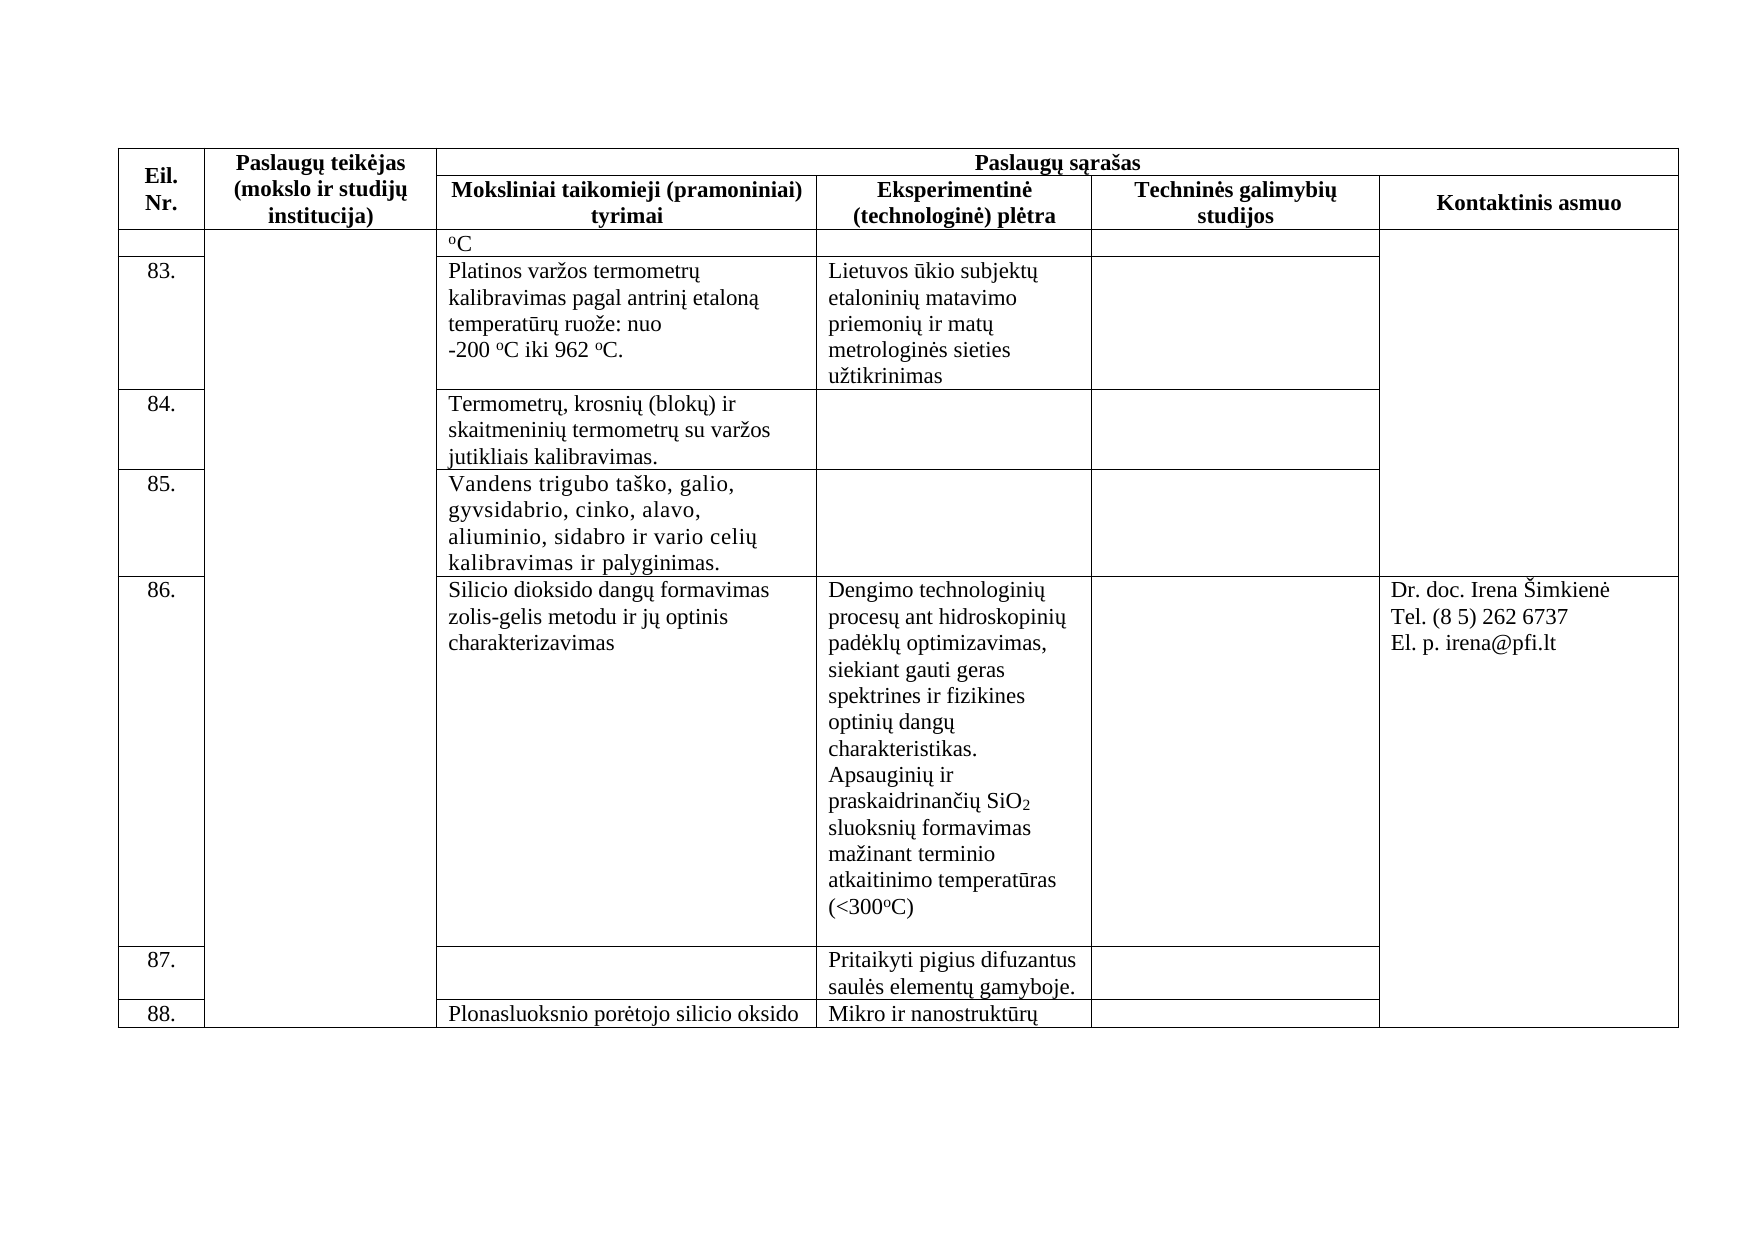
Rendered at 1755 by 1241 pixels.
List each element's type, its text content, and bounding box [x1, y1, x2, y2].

table_cell Moksliniai taikomieji (pramoniniai) tyrimai [437, 176, 816, 229]
table_cell Platinos varžos termometrų kalibravimas pagal antrinį etaloną temperatūrų ruože: nuo -200 oC iki 962 oC. [437, 257, 816, 389]
table_cell [1092, 577, 1379, 946]
table_cell Mikro ir nanostruktūrų [817, 1000, 1091, 1027]
table_cell 88. [119, 1000, 204, 1027]
table_cell [817, 390, 1091, 469]
table_cell Pritaikyti pigius difuzantus saulės elementų gamyboje. [817, 947, 1091, 999]
table_cell Plonasluoksnio porėtojo silicio oksido [437, 1000, 816, 1027]
table_header Paslaugų teikėjas (mokslo ir studijų institucija) [205, 149, 436, 229]
table_cell [1092, 947, 1379, 999]
table_cell 85. [119, 470, 204, 576]
table_cell [1092, 1000, 1379, 1027]
table_cell oC [437, 230, 816, 256]
table_cell [205, 230, 436, 1027]
table_cell [817, 470, 1091, 576]
table_cell [1092, 230, 1379, 256]
table_cell Dengimo technologinių procesų ant hidroskopinių padėklų optimizavimas, siekiant gauti geras spektrines ir fizikines optinių dangų charakteristikas. Apsauginių ir praskaidrinančių SiO2 sluoksnių formavimas mažinant terminio atkaitinimo temperatūras (<300oC) [817, 577, 1091, 946]
table_cell Techninės galimybių studijos [1092, 176, 1379, 229]
table_cell 83. [119, 257, 204, 389]
table_header Paslaugų sąrašas [437, 149, 1678, 175]
table_cell [119, 230, 204, 256]
table_cell [437, 947, 816, 999]
table_cell [1092, 470, 1379, 576]
table_cell Lietuvos ūkio subjektų etaloninių matavimo priemonių ir matų metrologinės sieties užtikrinimas [817, 257, 1091, 389]
table_cell [1380, 230, 1678, 576]
table_cell Dr. doc. Irena Šimkienė Tel. (8 5) 262 6737 El. p. irena@pfi.lt [1380, 577, 1678, 1027]
table_cell [817, 230, 1091, 256]
table_header Eil. Nr. [119, 149, 204, 229]
table_cell 86. [119, 577, 204, 946]
table_cell Eksperimentinė (technologinė) plėtra [817, 176, 1091, 229]
table_cell 84. [119, 390, 204, 469]
table_cell [1092, 390, 1379, 469]
table_cell Vandens trigubo taško, galio, gyvsidabrio, cinko, alavo, aliuminio, sidabro ir vario celių kalibravimas ir palyginimas. [437, 470, 816, 576]
table_cell Silicio dioksido dangų formavimas zolis-gelis metodu ir jų optinis charakterizavimas [437, 577, 816, 946]
table_cell [1092, 257, 1379, 389]
table_cell Termometrų, krosnių (blokų) ir skaitmeninių termometrų su varžos jutikliais kalibravimas. [437, 390, 816, 469]
table_cell 87. [119, 947, 204, 999]
table_cell Kontaktinis asmuo [1380, 176, 1678, 229]
